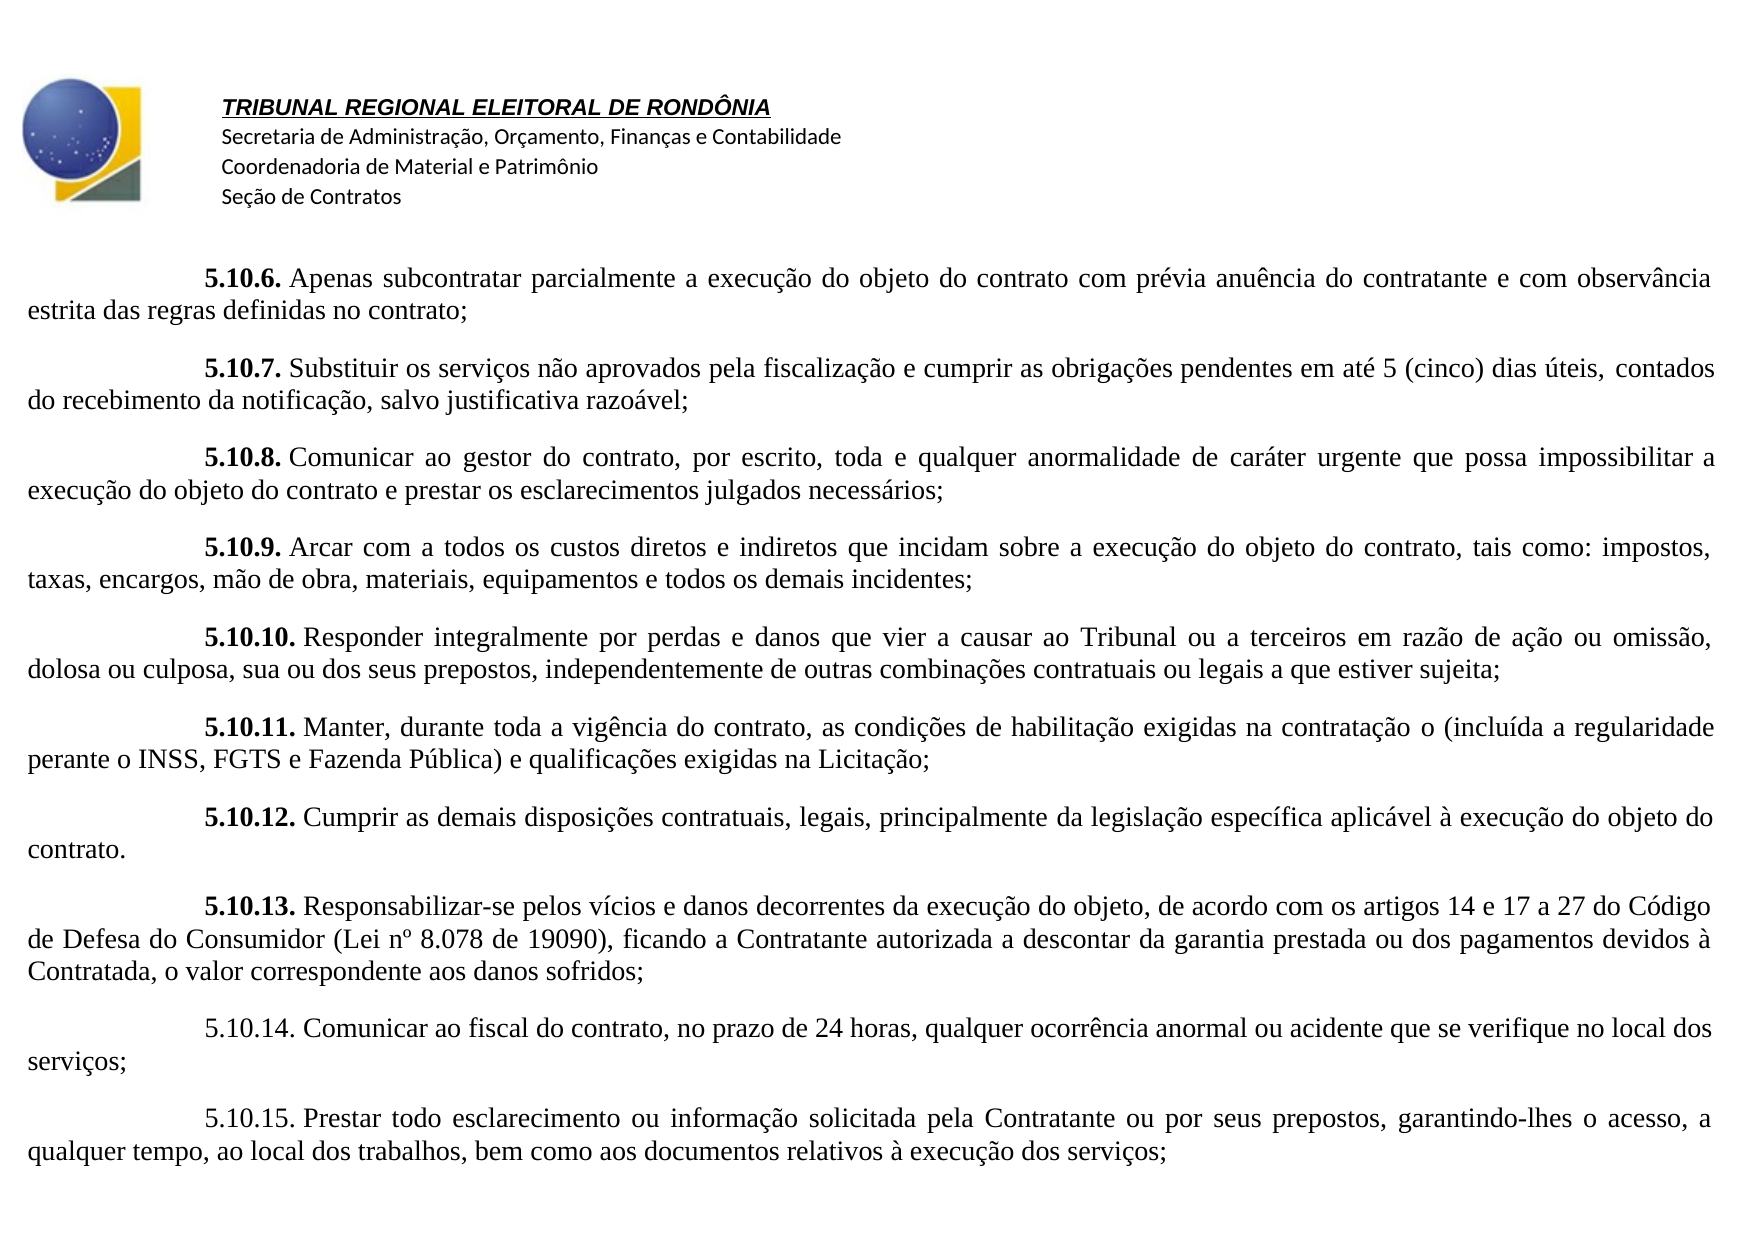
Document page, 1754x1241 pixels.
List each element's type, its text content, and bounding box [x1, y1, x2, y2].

text 5.10.15. Prestar todo esclarecimento ou informação solicitada pela Contratante ou por seus prepostos, garantindo-lhes o acesso, a qualquer tempo, ao local dos trabalhos, bem como aos documentos relativos à execução dos serviços; [27, 1101, 1715, 1166]
text 5.10.13. Responsabilizar-se pelos vícios e danos decorrentes da execução do objeto, de acordo com os artigos 14 e 17 a 27 do Código de Defesa do Consumidor (Lei nº 8.078 de 19090), ficando a Contratante autorizada a descontar da garantia prestada ou dos pagamentos devidos à Contratada, o valor correspondente aos danos sofridos; [27, 889, 1715, 987]
text 5.10.6. Apenas subcontratar parcialmente a execução do objeto do contrato com prévia anuência do contratante e com observância estrita das regras definidas no contrato; [27, 261, 1715, 326]
text 5.10.11. Manter, durante toda a vigência do contrato, as condições de habilitação exigidas na contratação o (incluída a regularidade perante o INSS, FGTS e Fazenda Pública) e qualificações exigidas na Licitação; [27, 710, 1715, 774]
text 5.10.8. Comunicar ao gestor do contrato, por escrito, toda e qualquer anormalidade de caráter urgente que possa impossibilitar a execução do objeto do contrato e prestar os esclarecimentos julgados necessários; [27, 440, 1715, 505]
text 5.10.7. Substituir os serviços não aprovados pela fiscalização e cumprir as obrigações pendentes em até 5 (cinco) dias úteis, contados do recebimento da notificação, salvo justificativa razoável; [27, 351, 1715, 415]
text 5.10.10. Responder integralmente por perdas e danos que vier a causar ao Tribunal ou a terceiros em razão de ação ou omissão, dolosa ou culposa, sua ou dos seus prepostos, independentemente de outras combinações contratuais ou legais a que estiver sujeita; [27, 620, 1715, 685]
text 5.10.9. Arcar com a todos os custos diretos e indiretos que incidam sobre a execução do objeto do contrato, tais como: impostos, taxas, encargos, mão de obra, materiais, equipamentos e todos os demais incidentes; [27, 530, 1715, 595]
text 5.10.14. Comunicar ao fiscal do contrato, no prazo de 24 horas, qualquer ocorrência anormal ou acidente que se verifique no local dos serviços; [27, 1012, 1715, 1076]
text 5.10.12. Cumprir as demais disposições contratuais, legais, principalmente da legislação específica aplicável à execução do objeto do contrato. [27, 799, 1715, 864]
